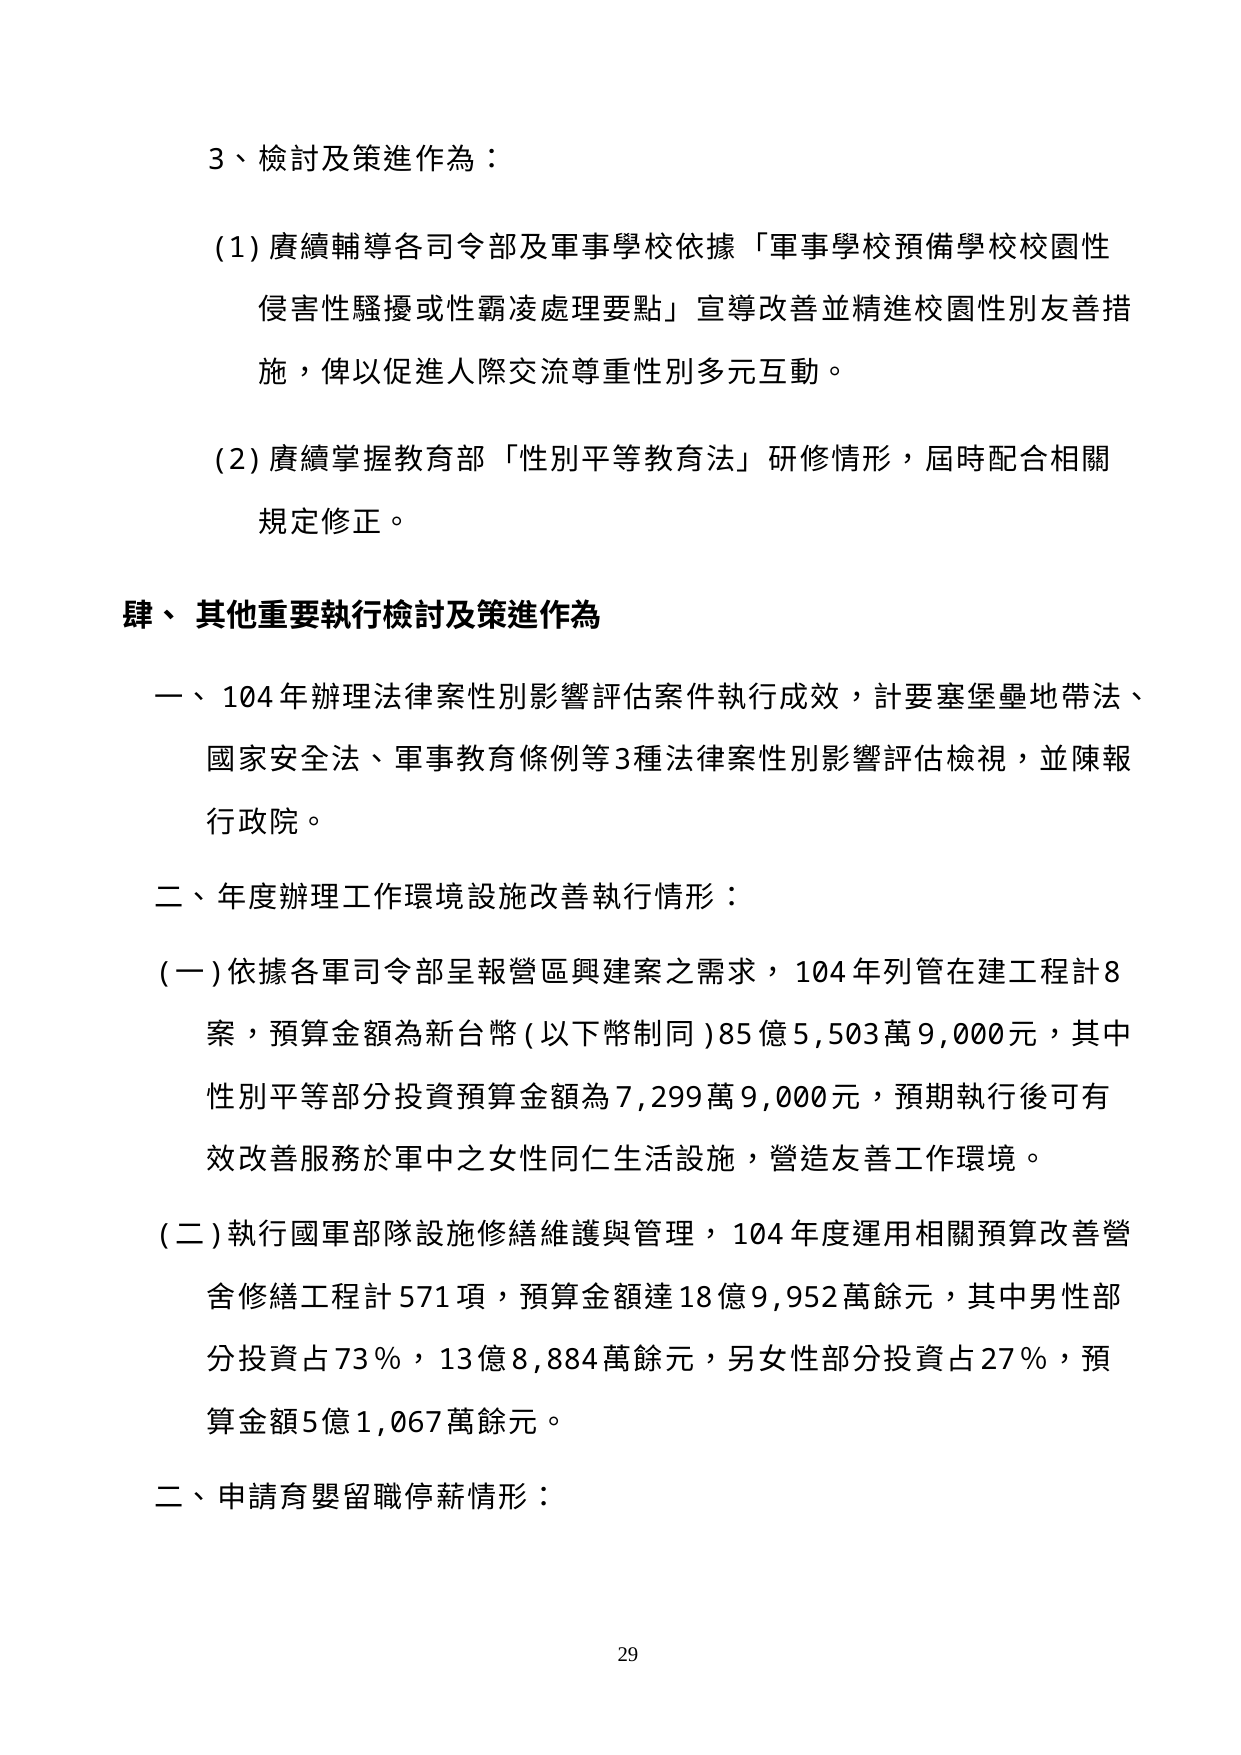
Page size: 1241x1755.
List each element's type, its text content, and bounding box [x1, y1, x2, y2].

list 其他重要執行檢討及策進作為 [122, 571, 1133, 634]
text (2)賡續掌握教育部「性別平等教育法」研修情形，屆時配合相關規定修正。 [202, 415, 1133, 540]
text 一、104年辦理法律案性別影響評估案件執行成效，計要塞堡壘地帶法、國家安全法、軍事教育條例等3種法律案性別影響評估檢視，並陳報行政院。 [147, 653, 1133, 840]
text (1)賡續輔導各司令部及軍事學校依據「軍事學校預備學校校園性侵害性騷擾或性霸凌處理要點」宣導改善並精進校園性別友善措施，俾以促進人際交流尊重性別多元互動。 [202, 203, 1133, 390]
text (一)依據各軍司令部呈報營區興建案之需求，104年列管在建工程計8案，預算金額為新台幣(以下幣制同)85億5,503萬9,000元，其中性別平等部分投資預算金額為7,299萬9,000元，預期執行後可有效改善服務於軍中之女性同仁生活設施，營造友善工作環境。 [147, 928, 1133, 1178]
text 3、檢討及策進作為： [202, 115, 1133, 178]
text 二、年度辦理工作環境設施改善執行情形： [147, 853, 1133, 915]
text (二)執行國軍部隊設施修繕維護與管理，104年度運用相關預算改善營舍修繕工程計571項，預算金額達18億9,952萬餘元，其中男性部分投資占73％，13億8,884萬餘元，另女性部分投資占27％，預算金額5億1,067萬餘元。 [147, 1190, 1133, 1440]
text 二、申請育嬰留職停薪情形： [147, 1453, 1133, 1515]
